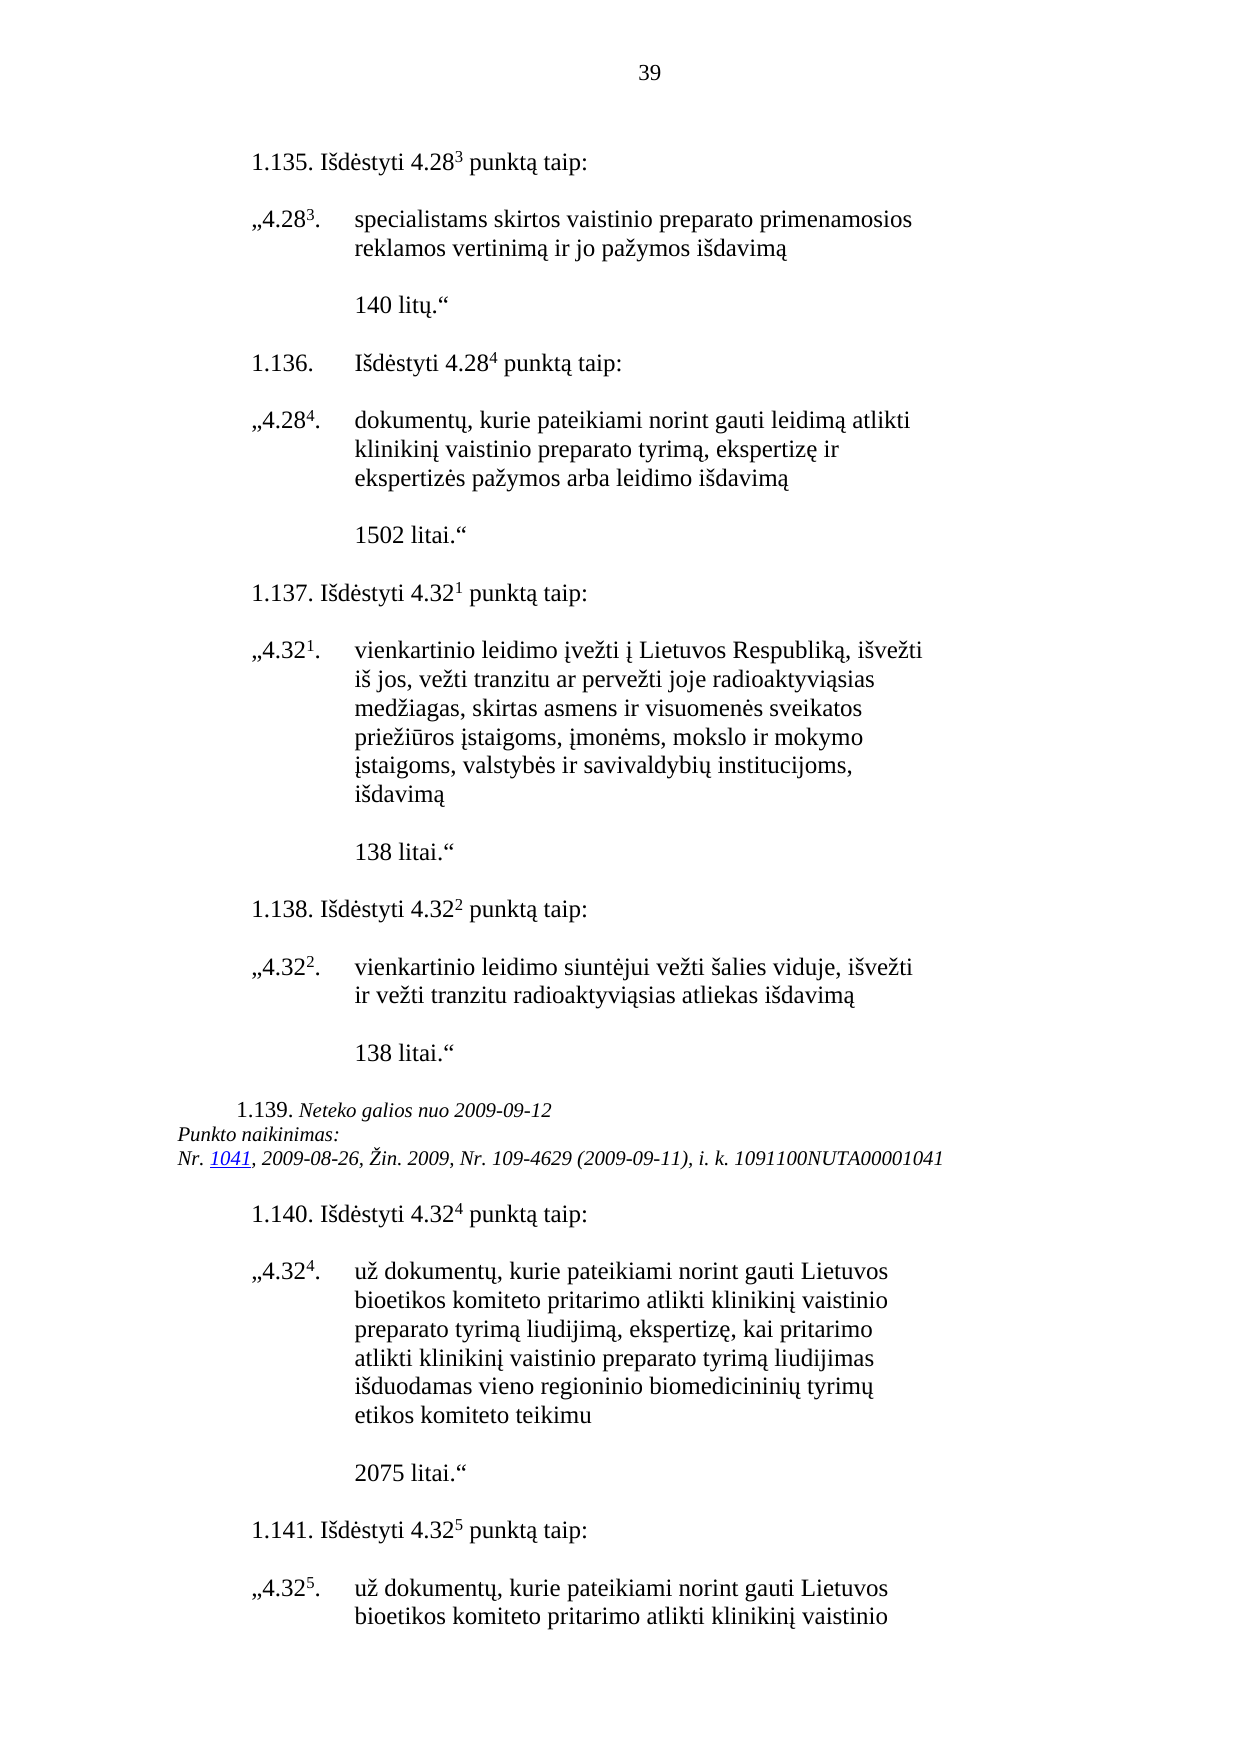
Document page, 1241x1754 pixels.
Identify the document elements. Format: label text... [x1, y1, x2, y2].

text 1.135. Išdėstyti 4.283 punktą taip: [251, 147, 924, 176]
text „4.321. vienkartinio leidimo įvežti į Lietuvos Respubliką, išvežti iš jos, vežti tranzitu ar pervežti joje radioaktyviąsias medžiagas, skirtas asmens ir visuomenės sveikatos priežiūros įstaigoms, įmonėms, mokslo ir mokymo įstaigoms, valstybės ir savivaldybių institucijoms, išdavimą 138 litai.“ [251, 636, 924, 866]
text Nr. 1041, 2009-08-26, Žin. 2009, Nr. 109-4629 (2009-09-11), i. k. 1091100NUTA00001041 [177, 1146, 1122, 1170]
text 1.141. Išdėstyti 4.325 punktą taip: [251, 1515, 924, 1544]
text 1.136. Išdėstyti 4.284 punktą taip: [251, 348, 924, 377]
text 1.138. Išdėstyti 4.322 punktą taip: [251, 894, 924, 923]
text Punkto naikinimas: [177, 1122, 1122, 1146]
text 1.137. Išdėstyti 4.321 punktą taip: [251, 578, 924, 607]
text 1.140. Išdėstyti 4.324 punktą taip: [251, 1199, 924, 1228]
text „4.284. dokumentų, kurie pateikiami norint gauti leidimą atlikti klinikinį vaistinio preparato tyrimą, ekspertizę ir ekspertizės pažymos arba leidimo išdavimą 1502 litai.“ [251, 406, 924, 549]
text „4.324. už dokumentų, kurie pateikiami norint gauti Lietuvos bioetikos komiteto pritarimo atlikti klinikinį vaistinio preparato tyrimą liudijimą, ekspertizę, kai pritarimo atlikti klinikinį vaistinio preparato tyrimą liudijimas išduodamas vieno regioninio biomedicininių tyrimų etikos komiteto teikimu 2075 litai.“ [251, 1256, 924, 1486]
text „4.322. vienkartinio leidimo siuntėjui vežti šalies viduje, išvežti ir vežti tranzitu radioaktyviąsias atliekas išdavimą 138 litai.“ [251, 952, 924, 1067]
text „4.283. specialistams skirtos vaistinio preparato primenamosios reklamos vertinimą ir jo pažymos išdavimą 140 litų.“ [251, 204, 924, 319]
text „4.325. už dokumentų, kurie pateikiami norint gauti Lietuvos bioetikos komiteto pritarimo atlikti klinikinį vaistinio [251, 1573, 924, 1630]
text 1.139. Neteko galios nuo 2009-09-12 [177, 1096, 1122, 1122]
